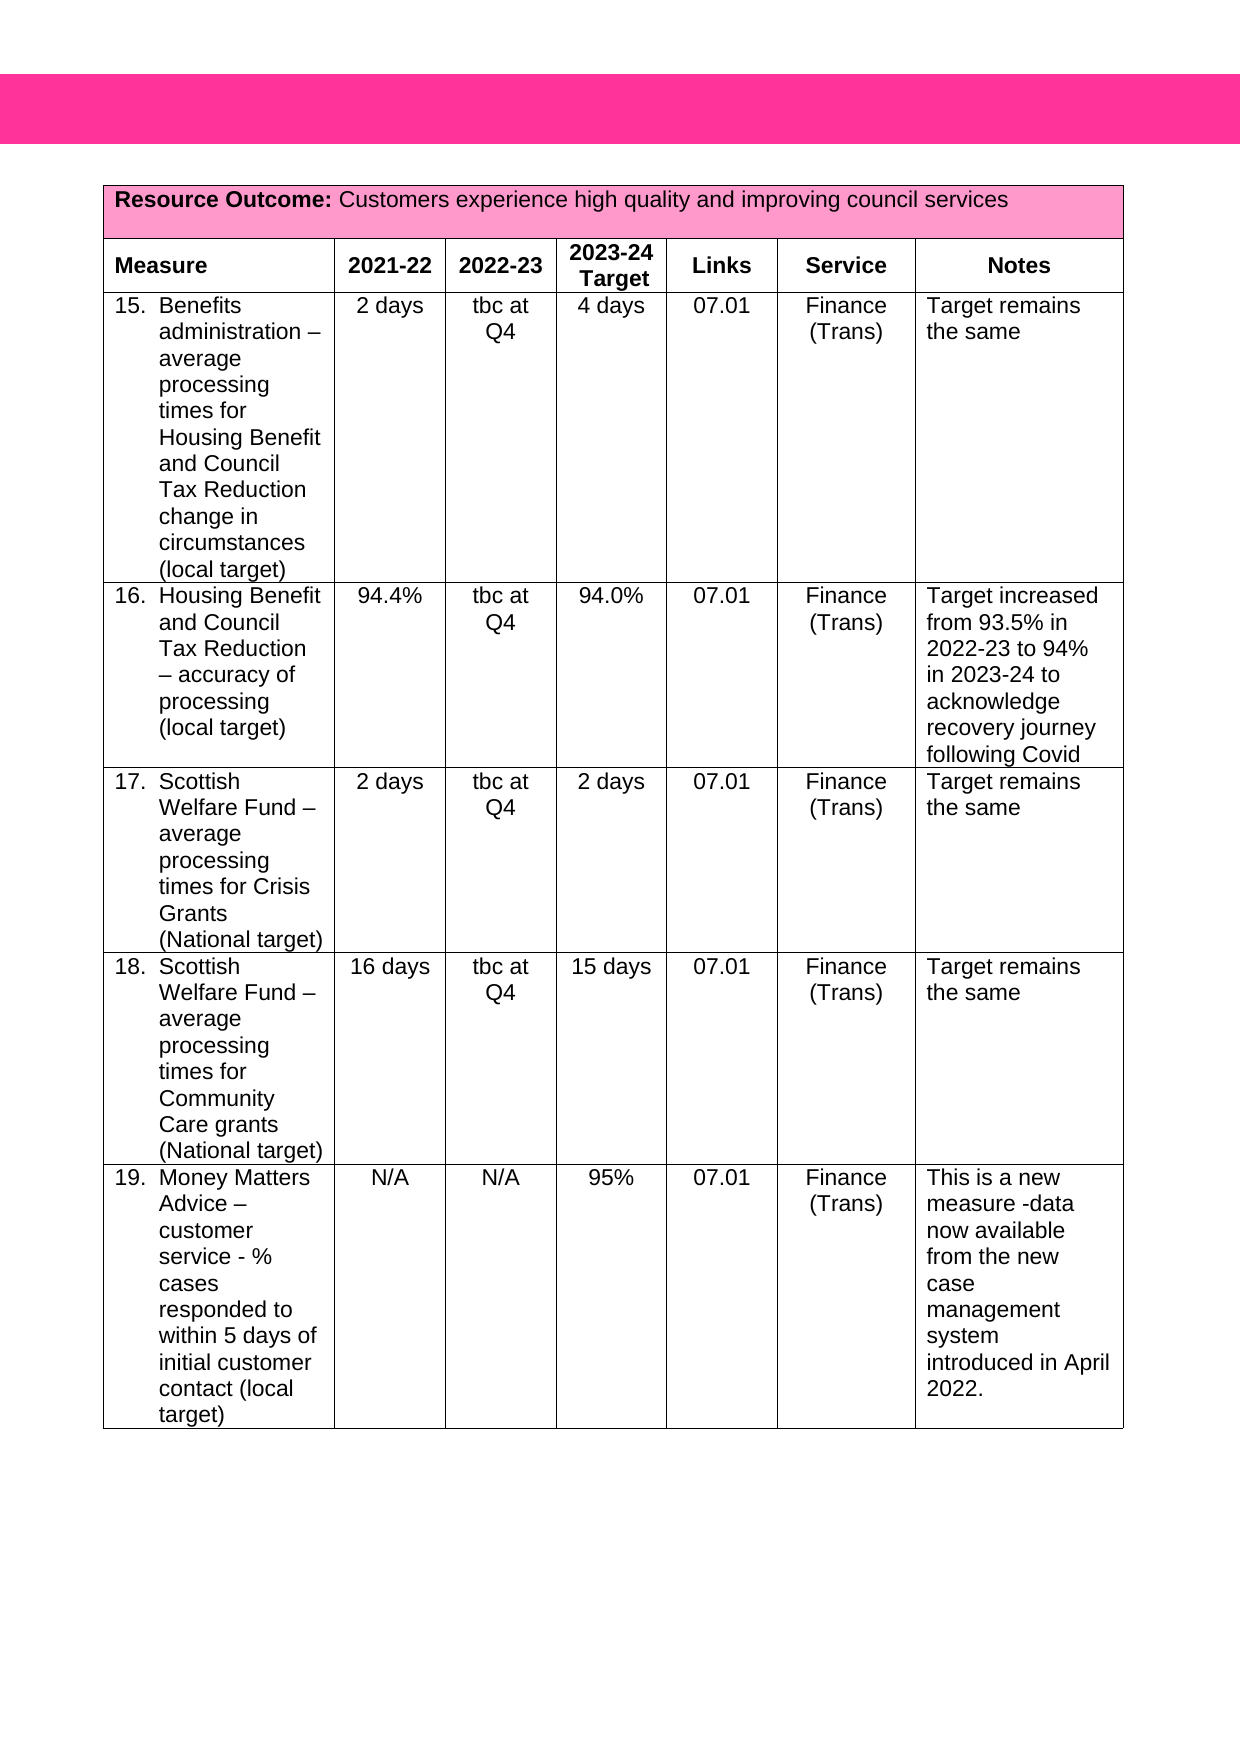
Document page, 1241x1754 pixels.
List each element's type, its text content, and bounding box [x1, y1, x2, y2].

table_cell 4 days [557, 293, 666, 582]
table_cell Service [778, 239, 915, 291]
table_cell Measure [104, 239, 334, 291]
table_header Resource Outcome: Customers experience high quality and improving council services [104, 186, 1123, 238]
table_cell 07.01 [667, 953, 777, 1163]
table_cell tbc at Q4 [446, 953, 556, 1163]
table_cell Money Matters Advice – customer service - % cases responded to within 5 days of initial customer contact (local target) [104, 1165, 334, 1428]
table_cell Finance (Trans) [778, 768, 915, 952]
table_cell N/A [335, 1165, 445, 1428]
table_cell Finance (Trans) [778, 293, 915, 582]
table_cell 15 days [557, 953, 666, 1163]
table_cell 94.0% [557, 583, 666, 767]
table_cell 16 days [335, 953, 445, 1163]
table_cell Target remains the same [916, 768, 1123, 952]
table_cell 07.01 [667, 293, 777, 582]
table_cell 07.01 [667, 583, 777, 767]
table_cell 07.01 [667, 768, 777, 952]
table_cell Scottish Welfare Fund – average processing times for Crisis Grants (National target) [104, 768, 334, 952]
table_cell 2 days [335, 293, 445, 582]
table_cell 2023-24 Target [557, 239, 666, 291]
table_cell 95% [557, 1165, 666, 1428]
table_cell 2 days [557, 768, 666, 952]
table_cell Finance (Trans) [778, 583, 915, 767]
table_cell Notes [916, 239, 1123, 291]
table_cell tbc at Q4 [446, 293, 556, 582]
table_cell Scottish Welfare Fund – average processing times for Community Care grants (National target) [104, 953, 334, 1163]
table_cell Target remains the same [916, 293, 1123, 582]
table_cell Benefits administration – average processing times for Housing Benefit and Council Tax Reduction change in circumstances (local target) [104, 293, 334, 582]
table_cell This is a new measure -data now available from the new case management system introduced in April 2022. [916, 1165, 1123, 1428]
table_cell Finance (Trans) [778, 953, 915, 1163]
table_cell Target increased from 93.5% in 2022-23 to 94% in 2023-24 to acknowledge recovery journey following Covid [916, 583, 1123, 767]
table_cell Finance (Trans) [778, 1165, 915, 1428]
table_cell tbc at Q4 [446, 768, 556, 952]
table_cell 2022-23 [446, 239, 556, 291]
table_cell 2021-22 [335, 239, 445, 291]
table_cell 07.01 [667, 1165, 777, 1428]
table_cell 94.4% [335, 583, 445, 767]
table_cell 2 days [335, 768, 445, 952]
table_cell Target remains the same [916, 953, 1123, 1163]
table_cell Links [667, 239, 777, 291]
table_cell N/A [446, 1165, 556, 1428]
table_cell tbc at Q4 [446, 583, 556, 767]
table_cell Housing Benefit and Council Tax Reduction – accuracy of processing (local target) [104, 583, 334, 767]
